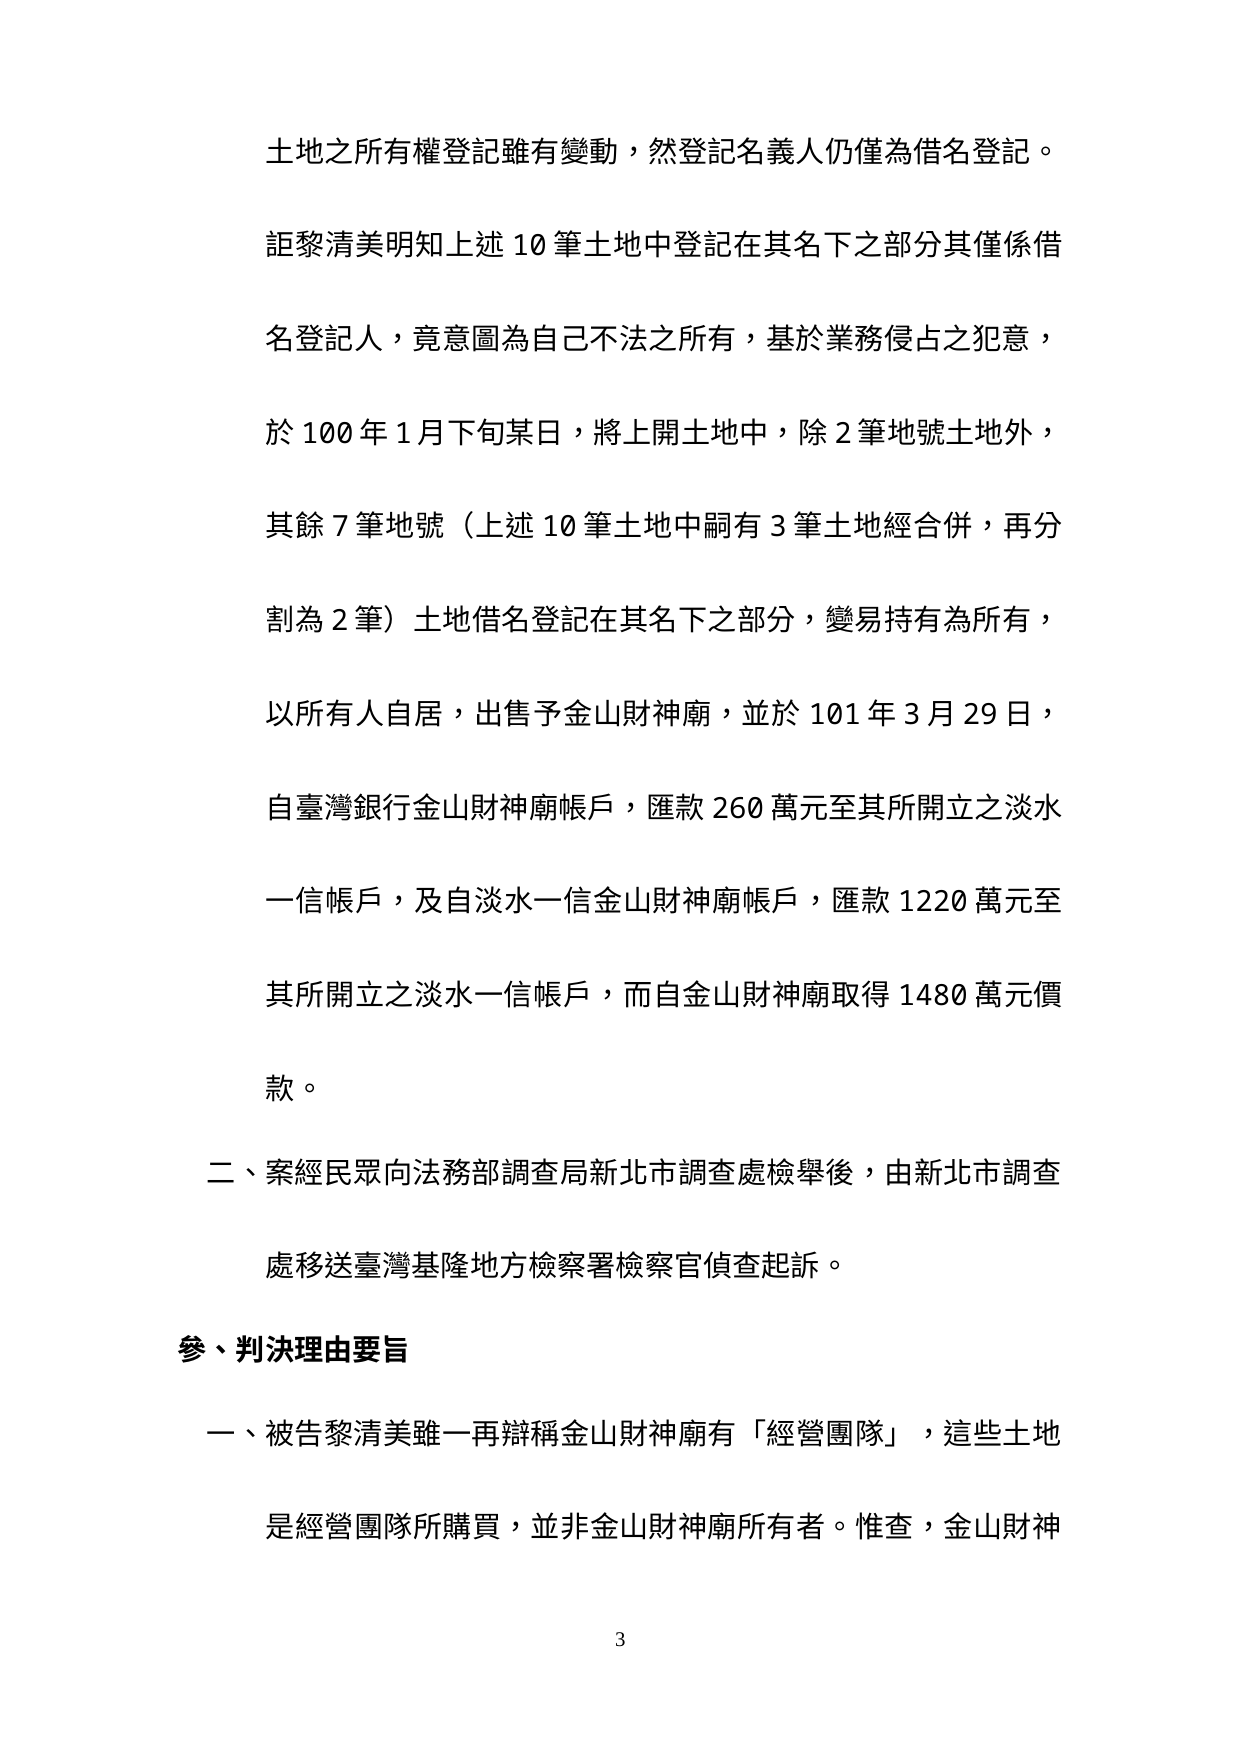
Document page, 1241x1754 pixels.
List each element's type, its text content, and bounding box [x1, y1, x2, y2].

text 一、黎清美自民國96年1月1日起擔任址設臺北縣萬里鄉（已改制為新北市萬里區，下同）「金山財神廟」管理委員會財務長，負責金山財神廟廟產與財務之管理與執行，為從事業務之人；鄭楠興則為金山財神廟第2、3、4屆管理委員會主任委員，任期自95年3月8日起至103年2月17日止。緣因金山財神廟自96年起香客快速增加，鄭楠興、黎清美、謝文忠（自91年8月17日起擔任金山財神廟管理委員會總幹事迄今）等金山財神廟管理階層人員乃商議購地擴建，惟因金山財神廟擬購買之臺北縣萬里鄉共10筆土地均為農牧用地，依法不得登記在金山財神廟名下，故由主任委員鄭楠興擔任買受人，於97年11月14日，與出賣人黃家暐、陳榮展簽訂土地買賣契約書，約定由鄭楠興以新臺幣（下同）3700萬元之價格，購買上述10筆土地，並約定由鄭楠興指定土地登記名義人，因劉麗惠於98年5月間曾先行墊付300萬元土地價款，且擔任向臺北縣三峽鎮農會貸款1200萬元以支付尾款之借款人，黎清美則為金山財神廟管理委員會財務長，負責金山財神廟廟產之管理，鄭楠興乃於98年3月19日，與劉麗惠、黎清美簽立合意書，約定將上開購買土地借名登記在劉麗惠、黎清美名下，黃家暐、陳榮展則於98年3月27日，依照鄭楠興之指定，將該等土地移轉登記予劉麗惠、黎清美，應有部分各2分之1，其後該等土地之所有權登記雖有變動，然登記名義人仍僅為借名登記。詎黎清美明知上述10筆土地中登記在其名下之部分其僅係借名登記人，竟意圖為自己不法之所有，基於業務侵占之犯意，於100年1月下旬某日，將上開土地中，除2筆地號土地外，其餘7筆地號（上述10筆土地中嗣有3筆土地經合併，再分割為2筆）土地借名登記在其名下之部分，變易持有為所有，以所有人自居，出售予金山財神廟，並於101年3月29日，自臺灣銀行金山財神廟帳戶，匯款260萬元至其所開立之淡水一信帳戶，及自淡水一信金山財神廟帳戶，匯款1220萬元至其所開立之淡水一信帳戶，而自金山財神廟取得1480萬元價款。 [206, 108, 1063, 1108]
text 二、案經民眾向法務部調查局新北市調查處檢舉後，由新北市調查處移送臺灣基隆地方檢察署檢察官偵查起訴。 [206, 1129, 1063, 1285]
text 參、判決理由要旨 [177, 1306, 1063, 1369]
text 一、被告黎清美雖一再辯稱金山財神廟有「經營團隊」，這些土地是經營團隊所購買，並非金山財神廟所有者。惟查，金山財神廟除信徒大會、管理委員會外，縱有所謂之「經營團隊」存在，亦非有權之存在，不得瓜分信徒大會、管理委員會之權限及分配金山財神廟之收入，因此，不僅金山財神廟名下帳戶內款項係屬金山財神廟所有，金山財神廟以鄭楠興與黎清美2人名義，或以黃寶治、謝文忠與黎清美3人名義所開立之聯名帳戶內款項亦均屬金山財神廟之財產。 [206, 1390, 1063, 1546]
